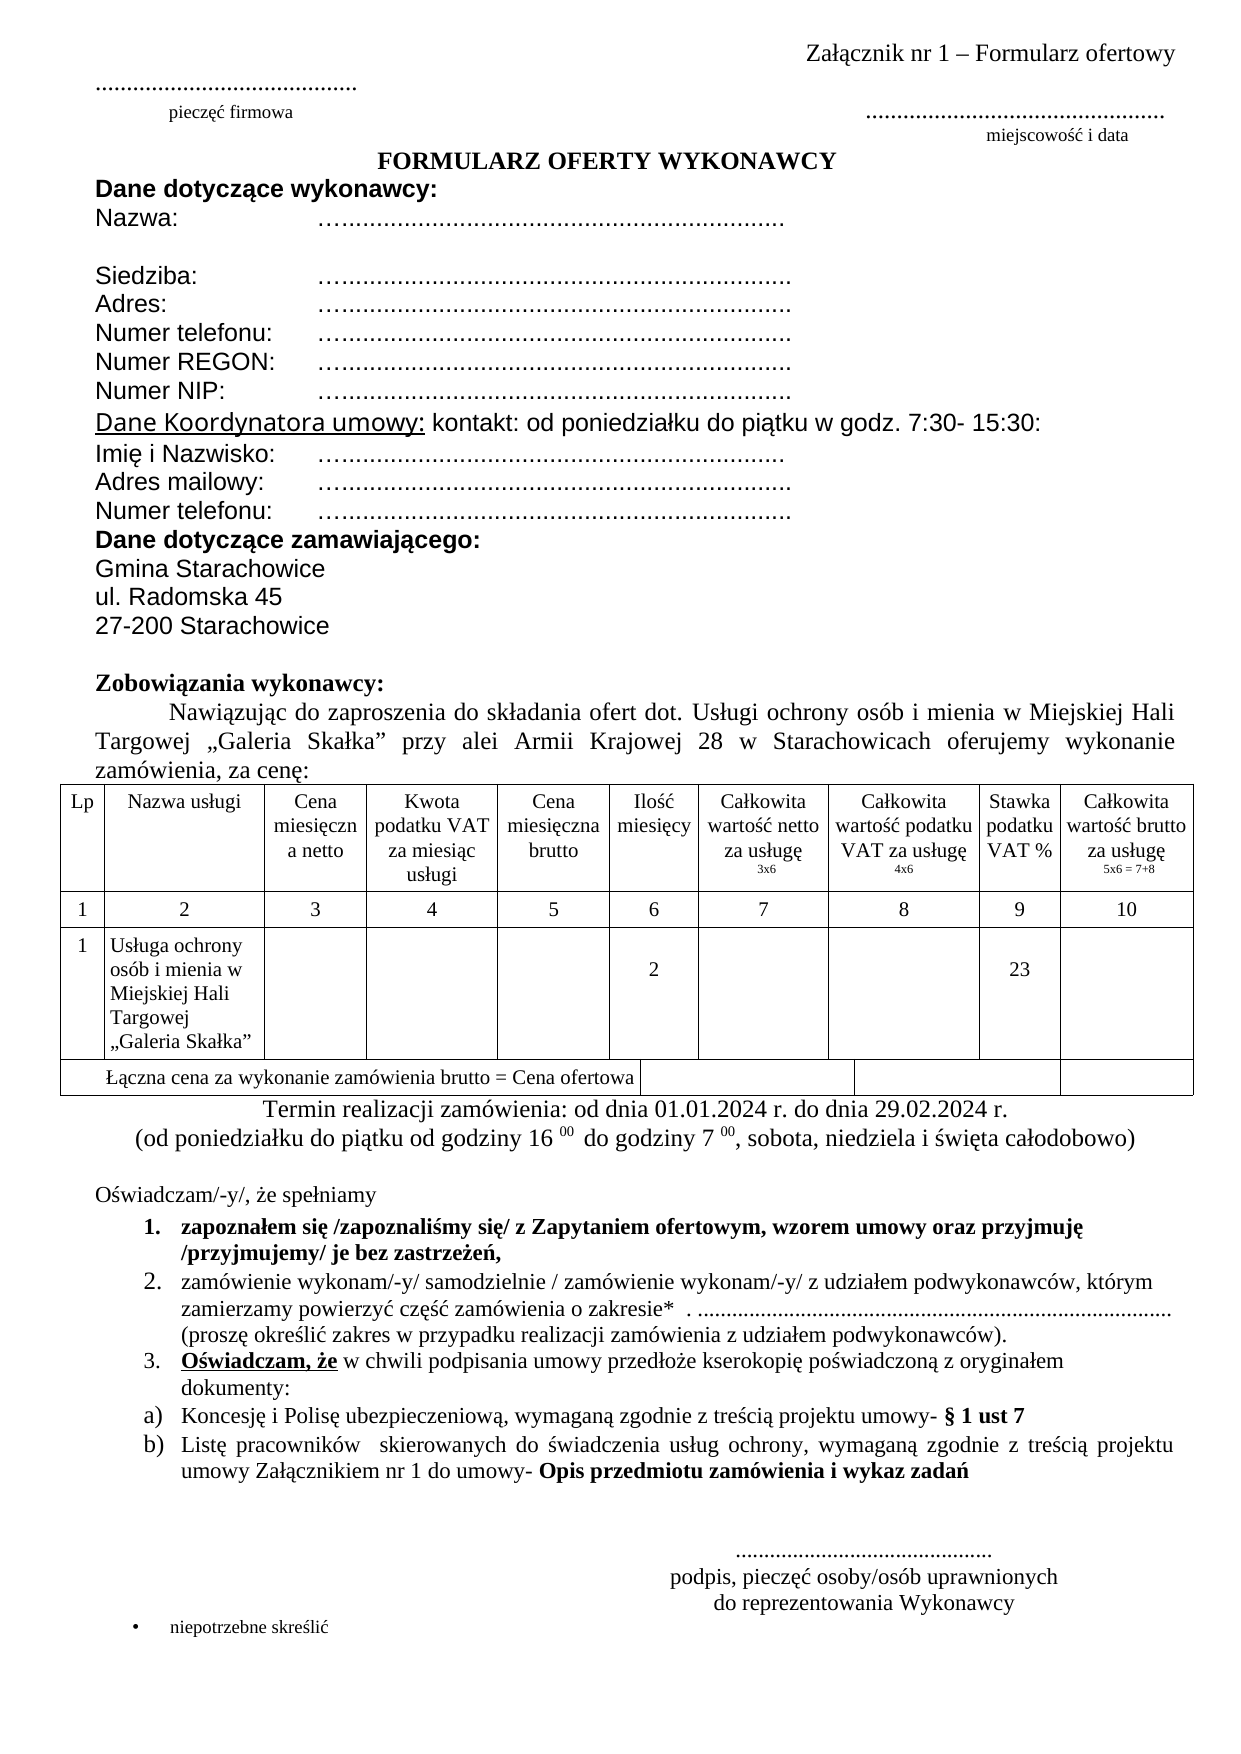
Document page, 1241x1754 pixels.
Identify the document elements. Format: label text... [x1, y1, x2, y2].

table_header Całkowita wartość podatku VAT za usługę 4x6 [829, 785, 979, 891]
table_cell 1 [61, 892, 104, 927]
text Gmina Starachowice [95, 553, 1176, 582]
table_header Cena miesięczna netto [265, 785, 366, 891]
table_cell 7 [699, 892, 828, 927]
table_header Nazwa usługi [105, 785, 264, 891]
table_cell [1061, 928, 1193, 1059]
table_header Lp [61, 785, 104, 891]
text Numer telefonu: …................................................................. [95, 496, 1176, 525]
text Adres: …................................................................. [95, 289, 1176, 318]
table_cell [265, 928, 366, 1059]
list Koncesję i Polisę ubezpieczeniową, wymaganą zgodnie z treścią projektu umowy- § 1 ust 7 [143, 1400, 1176, 1429]
text ............................................. [553, 1537, 1176, 1563]
table_cell Łączna cena za wykonanie zamówienia brutto = Cena ofertowa [61, 1060, 640, 1094]
text 27-200 Starachowice [95, 611, 1176, 640]
text do reprezentowania Wykonawcy [553, 1589, 1176, 1616]
table_header Stawka podatku VAT % [980, 785, 1060, 891]
table_cell [641, 1060, 854, 1094]
table_cell 5 [498, 892, 609, 927]
text Numer REGON: …................................................................. [95, 347, 1176, 376]
table_cell 3 [265, 892, 366, 927]
table_cell 2 [105, 892, 264, 927]
table_cell 23 [980, 928, 1060, 1059]
table_cell 9 [980, 892, 1060, 927]
table_cell 2 [610, 928, 698, 1059]
text (od poniedziałku do piątku od godziny 16 00 do godziny 7 00, sobota, niedziela i święta całodobowo) [95, 1123, 1176, 1152]
list zapoznałem się /zapoznaliśmy się/ z Zapytaniem ofertowym, wzorem umowy oraz przyjmuję /przyjmujemy/ je bez zastrzeżeń, [143, 1213, 1176, 1266]
text miejscowość i data [95, 124, 1176, 146]
text Imię i Nazwisko: …................................................................ [95, 438, 1176, 467]
list niepotrzebne skreślić [132, 1616, 1176, 1637]
text Termin realizacji zamówienia: od dnia 01.01.2024 r. do dnia 29.02.2024 r. [95, 1096, 1176, 1123]
table_cell [1061, 1060, 1193, 1094]
text Siedziba: …................................................................. [95, 261, 1176, 289]
text FORMULARZ OFERTY WYKONAWCY [95, 146, 1176, 174]
text Numer telefonu: …................................................................. [95, 318, 1176, 347]
table_cell [367, 928, 497, 1059]
table_header Kwota podatku VAT za miesiąc usługi [367, 785, 497, 891]
table_header Cena miesięczna brutto [498, 785, 609, 891]
table_cell Usługa ochrony osób i mienia w Miejskiej Hali Targowej „Galeria Skałka” [105, 928, 264, 1059]
table_cell 8 [829, 892, 979, 927]
text Oświadczam/-y/, że spełniamy [95, 1181, 1176, 1207]
list (proszę określić zakres w przypadku realizacji zamówienia z udziałem podwykonawców). [143, 1321, 1176, 1347]
table_cell 10 [1061, 892, 1193, 927]
text Zobowiązania wykonawcy: [95, 668, 1176, 697]
text Numer NIP: …................................................................. [95, 376, 1176, 404]
table_cell [699, 928, 828, 1059]
table_header Całkowita wartość netto za usługę 3x6 [699, 785, 828, 891]
table_cell [829, 928, 979, 1059]
table_cell [498, 928, 609, 1059]
text .......................................... [95, 67, 1176, 95]
text Nazwa: …................................................................ [95, 203, 1176, 232]
table_cell 1 [61, 928, 104, 1059]
table_header Ilość miesięcy [610, 785, 698, 891]
text Dane Koordynatora umowy: kontakt: od poniedziałku do piątku w godz. 7:30- 15:30: [95, 404, 1176, 438]
table_header Całkowita wartość brutto za usługę 5x6 = 7+8 [1061, 785, 1193, 891]
list zamówienie wykonam/-y/ samodzielnie / zamówienie wykonam/-y/ z udziałem podwykonawców, którym zamierzamy powierzyć część zamówienia o zakresie* . ................................................................................... [143, 1266, 1176, 1321]
text ul. Radomska 45 [95, 582, 1176, 611]
text podpis, pieczęć osoby/osób uprawnionych [553, 1563, 1176, 1589]
text Adres mailowy: …................................................................. [95, 467, 1176, 496]
text Dane dotyczące zamawiającego: [95, 525, 1176, 553]
table_cell 4 [367, 892, 497, 927]
text Załącznik nr 1 – Formularz ofertowy [95, 38, 1176, 67]
text Dane dotyczące wykonawcy: [95, 174, 1176, 203]
text Nawiązując do zaproszenia do składania ofert dot. Usługi ochrony osób i mienia w Miejskiej Hali Targowej „Galeria Skałka” przy alei Armii Krajowej 28 w Starachowicach oferujemy wykonanie zamówienia, za cenę: [95, 697, 1176, 783]
table_cell 6 [610, 892, 698, 927]
text pieczęć firmowa ................................................ [95, 95, 1176, 124]
list Oświadczam, że w chwili podpisania umowy przedłoże kserokopię poświadczoną z oryginałem dokumenty: [143, 1347, 1176, 1400]
table_cell [855, 1060, 1060, 1094]
list Listę pracowników skierowanych do świadczenia usług ochrony, wymaganą zgodnie z treścią projektu umowy Załącznikiem nr 1 do umowy- Opis przedmiotu zamówienia i wykaz zadań [143, 1429, 1176, 1484]
